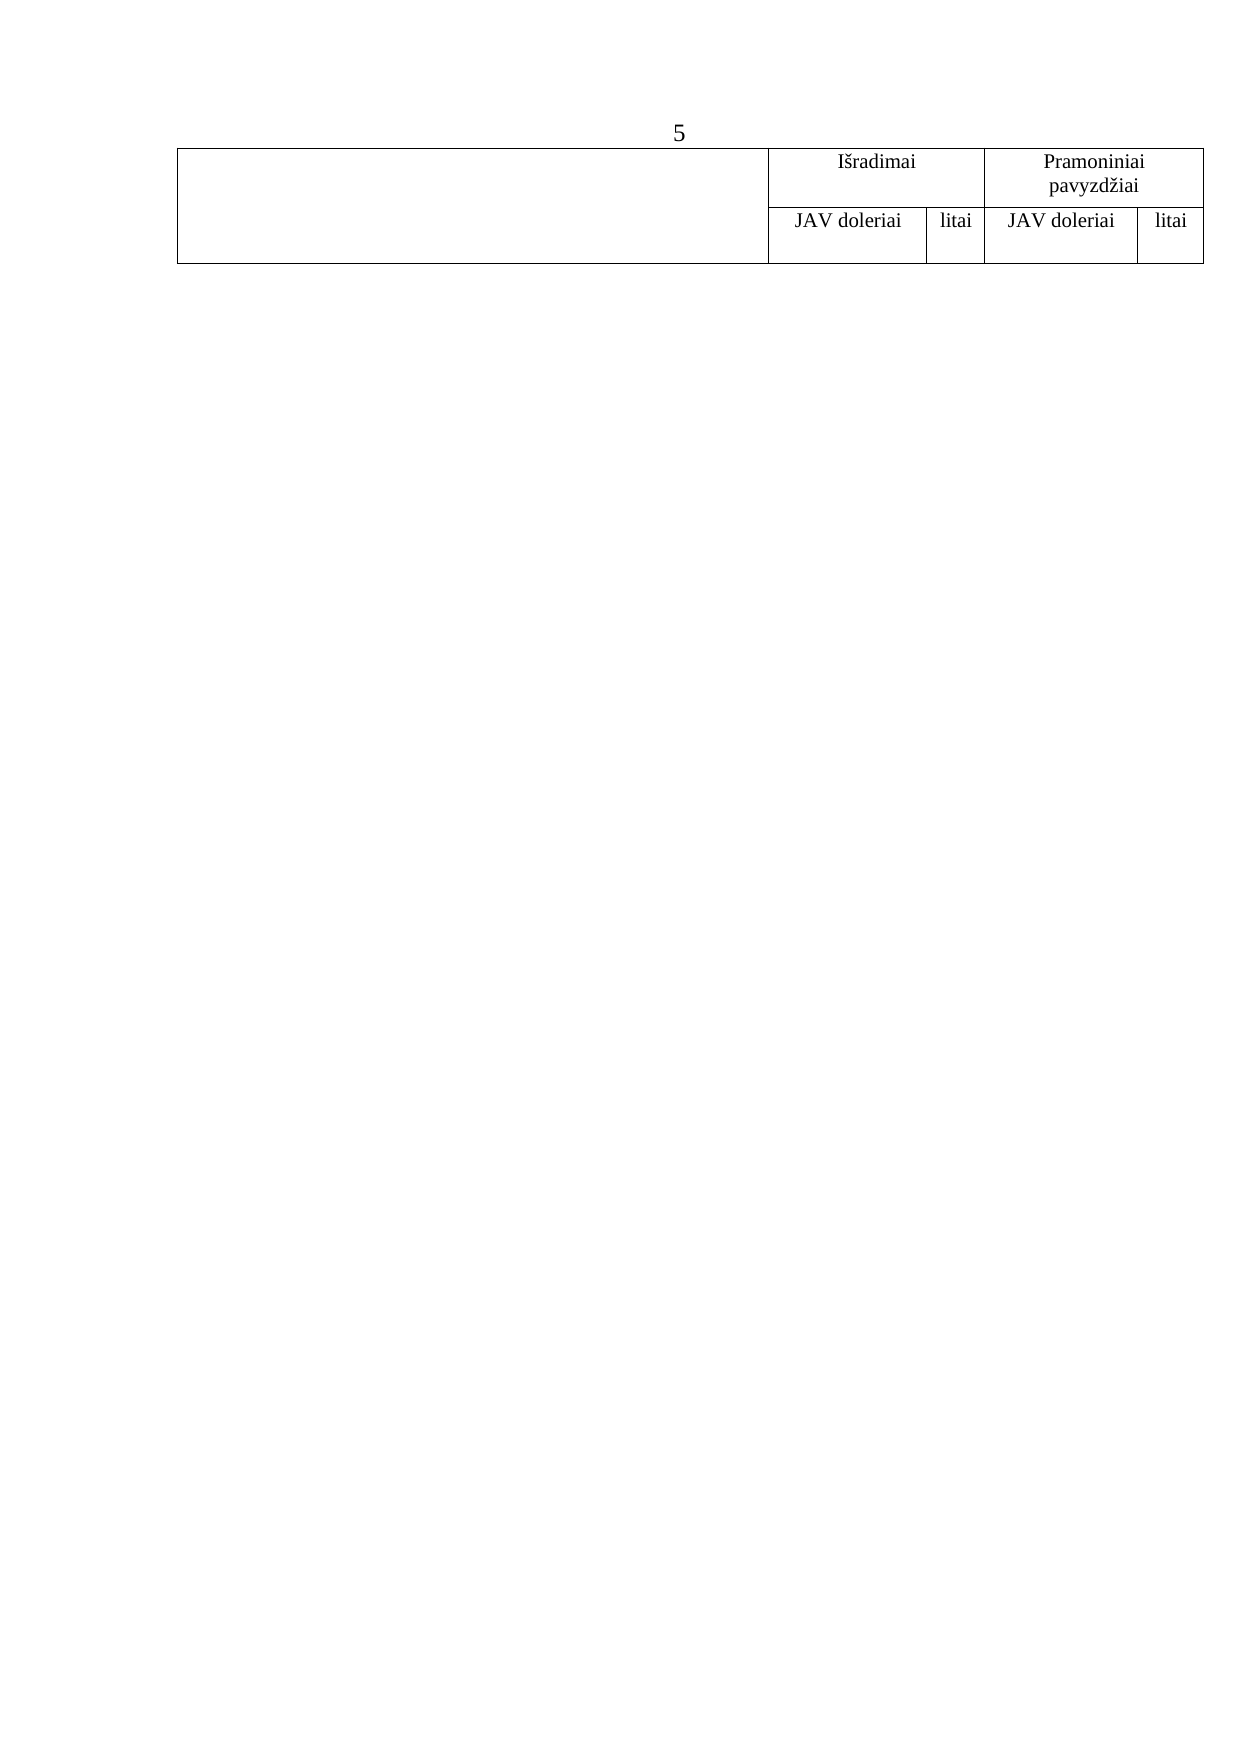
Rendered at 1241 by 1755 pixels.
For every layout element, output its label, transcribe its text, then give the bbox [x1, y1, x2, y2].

table_cell litai [927, 208, 984, 263]
table_header Pramoniniai pavyzdžiai [985, 149, 1203, 207]
table_cell litai [1138, 208, 1203, 263]
table_cell JAV doleriai [769, 208, 926, 263]
table_header Išradimai [769, 149, 984, 207]
table_header [178, 149, 768, 263]
table_cell JAV doleriai [985, 208, 1137, 263]
